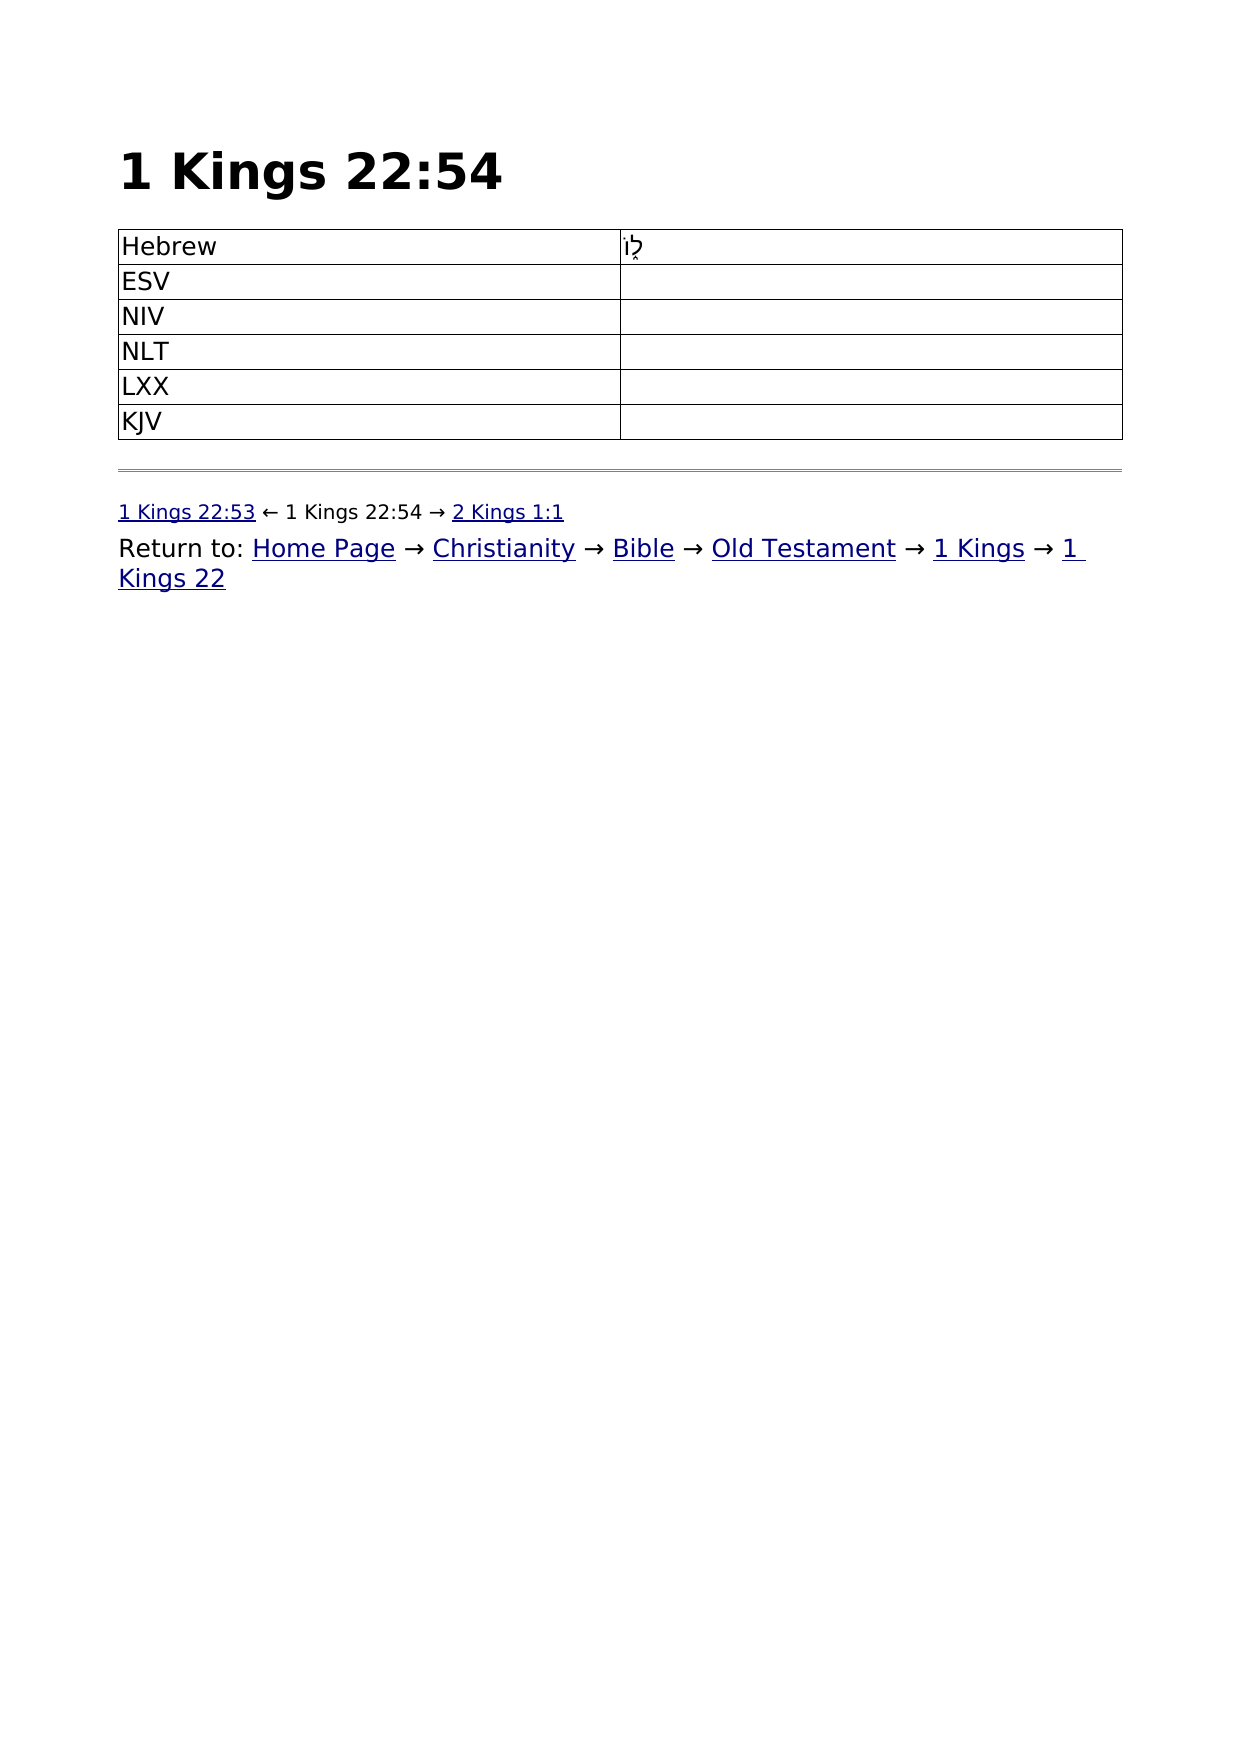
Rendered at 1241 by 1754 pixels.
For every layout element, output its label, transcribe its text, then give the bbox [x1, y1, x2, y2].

subtitle 1 Kings 22:54 [118, 143, 1122, 201]
table_cell NIV [119, 300, 620, 334]
text Return to: Home Page → Christianity → Bible → Old Testament → 1 Kings → 1 Kings 22 [118, 534, 1122, 593]
table_header Hebrew [119, 230, 620, 264]
text 1 Kings 22:53 ← 1 Kings 22:54 → 2 Kings 1:1 [118, 501, 1122, 534]
table_cell KJV [119, 405, 620, 439]
table_cell [621, 300, 1122, 334]
table_header ל֑וֹ [621, 230, 1122, 264]
table_cell [621, 335, 1122, 369]
table_cell NLT [119, 335, 620, 369]
table_cell ESV [119, 265, 620, 299]
table_cell LXX [119, 370, 620, 404]
table_cell [621, 265, 1122, 299]
table_cell [621, 405, 1122, 439]
table_cell [621, 370, 1122, 404]
